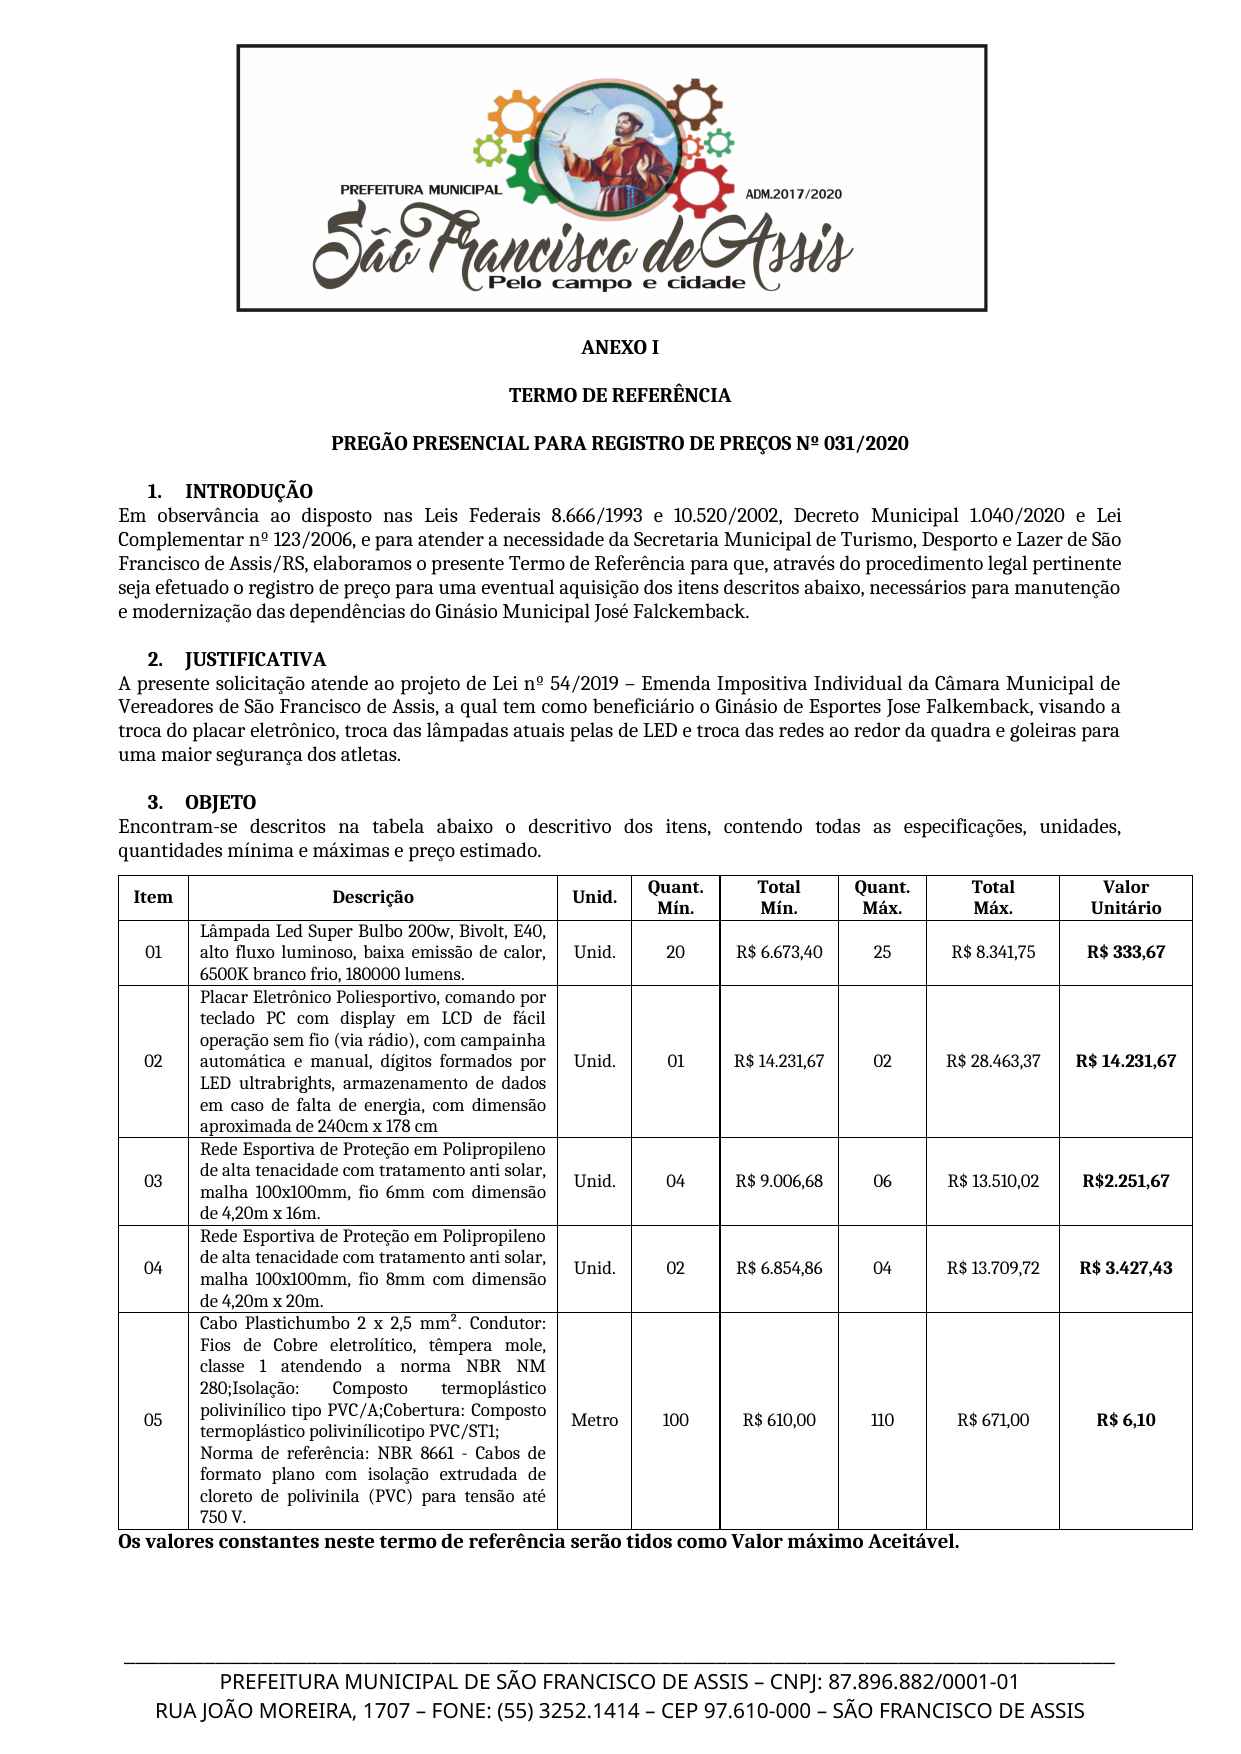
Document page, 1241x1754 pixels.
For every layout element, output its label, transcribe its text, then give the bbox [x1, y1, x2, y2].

table_cell R$ 6,10 [1060, 1313, 1192, 1528]
table_header Quant. Mín. [632, 876, 719, 919]
table_cell R$ 14.231,67 [721, 986, 838, 1137]
table_cell 04 [119, 1226, 188, 1312]
table_cell R$2.251,67 [1060, 1138, 1192, 1224]
table_cell R$ 9.006,68 [721, 1138, 838, 1224]
text PREGÃO PRESENCIAL PARA REGISTRO DE PREÇOS Nº 031/2020 [118, 432, 1122, 456]
table_cell Cabo Plastichumbo 2 x 2,5 mm². Condutor: Fios de Cobre eletrolítico, têmpera mole, classe 1 atendendo a norma NBR NM 280;Isolação: Composto termoplástico polivinílico tipo PVC/A;Cobertura: Composto termoplástico polivinílicotipo PVC/ST1; Norma de referência: NBR 8661 - Cabos de formato plano com isolação extrudada de cloreto de polivinila (PVC) para tensão até 750 V. [189, 1313, 557, 1528]
table_cell 01 [632, 986, 719, 1137]
table_cell R$ 333,67 [1060, 921, 1192, 985]
table_cell Unid. [558, 921, 631, 985]
text ANEXO I [118, 336, 1122, 360]
table_cell 04 [839, 1226, 926, 1312]
table_header Valor Unitário [1060, 876, 1192, 919]
table_cell Unid. [558, 986, 631, 1137]
table_cell Rede Esportiva de Proteção em Polipropileno de alta tenacidade com tratamento anti solar, malha 100x100mm, fio 6mm com dimensão de 4,20m x 16m. [189, 1138, 557, 1224]
table_cell 01 [119, 921, 188, 985]
table_cell R$ 13.709,72 [927, 1226, 1059, 1312]
table_header Unid. [558, 876, 631, 919]
table_cell R$ 671,00 [927, 1313, 1059, 1528]
table_cell Lâmpada Led Super Bulbo 200w, Bivolt, E40, alto fluxo luminoso, baixa emissão de calor, 6500K branco frio, 180000 lumens. [189, 921, 557, 985]
table_cell R$ 8.341,75 [927, 921, 1059, 985]
text TERMO DE REFERÊNCIA [118, 384, 1122, 408]
table_cell 25 [839, 921, 926, 985]
table_cell Unid. [558, 1226, 631, 1312]
table_cell Placar Eletrônico Poliesportivo, comando por teclado PC com display em LCD de fácil operação sem fio (via rádio), com campainha automática e manual, dígitos formados por LED ultrabrights, armazenamento de dados em caso de falta de energia, com dimensão aproximada de 240cm x 178 cm [189, 986, 557, 1137]
table_cell R$ 14.231,67 [1060, 986, 1192, 1137]
table_cell 02 [632, 1226, 719, 1312]
table_cell R$ 3.427,43 [1060, 1226, 1192, 1312]
list INTRODUÇÃO [148, 479, 1122, 503]
table_header Item [119, 876, 188, 919]
table_cell 110 [839, 1313, 926, 1528]
list OBJETO [148, 791, 1122, 815]
text Encontram-se descritos na tabela abaixo o descritivo dos itens, contendo todas as especificações, unidades, quantidades mínima e máximas e preço estimado. [118, 815, 1122, 863]
table_cell 03 [119, 1138, 188, 1224]
table_cell Metro [558, 1313, 631, 1528]
table_cell R$ 610,00 [721, 1313, 838, 1528]
table_cell R$ 6.854,86 [721, 1226, 838, 1312]
table_header Total Máx. [927, 876, 1059, 919]
table_cell 05 [119, 1313, 188, 1528]
table_cell 02 [119, 986, 188, 1137]
table_cell 20 [632, 921, 719, 985]
text A presente solicitação atende ao projeto de Lei nº 54/2019 – Emenda Impositiva Individual da Câmara Municipal de Vereadores de São Francisco de Assis, a qual tem como beneficiário o Ginásio de Esportes Jose Falkemback, visando a troca do placar eletrônico, troca das lâmpadas atuais pelas de LED e troca das redes ao redor da quadra e goleiras para uma maior segurança dos atletas. [118, 671, 1122, 767]
table_cell 02 [839, 986, 926, 1137]
list JUSTIFICATIVA [148, 647, 1122, 671]
table_cell 04 [632, 1138, 719, 1224]
table_header Total Mín. [721, 876, 838, 919]
table_header Descrição [189, 876, 557, 919]
table_cell R$ 28.463,37 [927, 986, 1059, 1137]
table_header Quant. Máx. [839, 876, 926, 919]
table_cell R$ 6.673,40 [721, 921, 838, 985]
table_cell R$ 13.510,02 [927, 1138, 1059, 1224]
text Em observância ao disposto nas Leis Federais 8.666/1993 e 10.520/2002, Decreto Municipal 1.040/2020 e Lei Complementar nº 123/2006, e para atender a necessidade da Secretaria Municipal de Turismo, Desporto e Lazer de São Francisco de Assis/RS, elaboramos o presente Termo de Referência para que, através do procedimento legal pertinente seja efetuado o registro de preço para uma eventual aquisição dos itens descritos abaixo, necessários para manutenção e modernização das dependências do Ginásio Municipal José Falckemback. [118, 503, 1122, 623]
text Os valores constantes neste termo de referência serão tidos como Valor máximo Aceitável. [118, 1530, 1122, 1553]
table_cell Unid. [558, 1138, 631, 1224]
table_cell 06 [839, 1138, 926, 1224]
table_cell Rede Esportiva de Proteção em Polipropileno de alta tenacidade com tratamento anti solar, malha 100x100mm, fio 8mm com dimensão de 4,20m x 20m. [189, 1226, 557, 1312]
table_cell 100 [632, 1313, 719, 1528]
